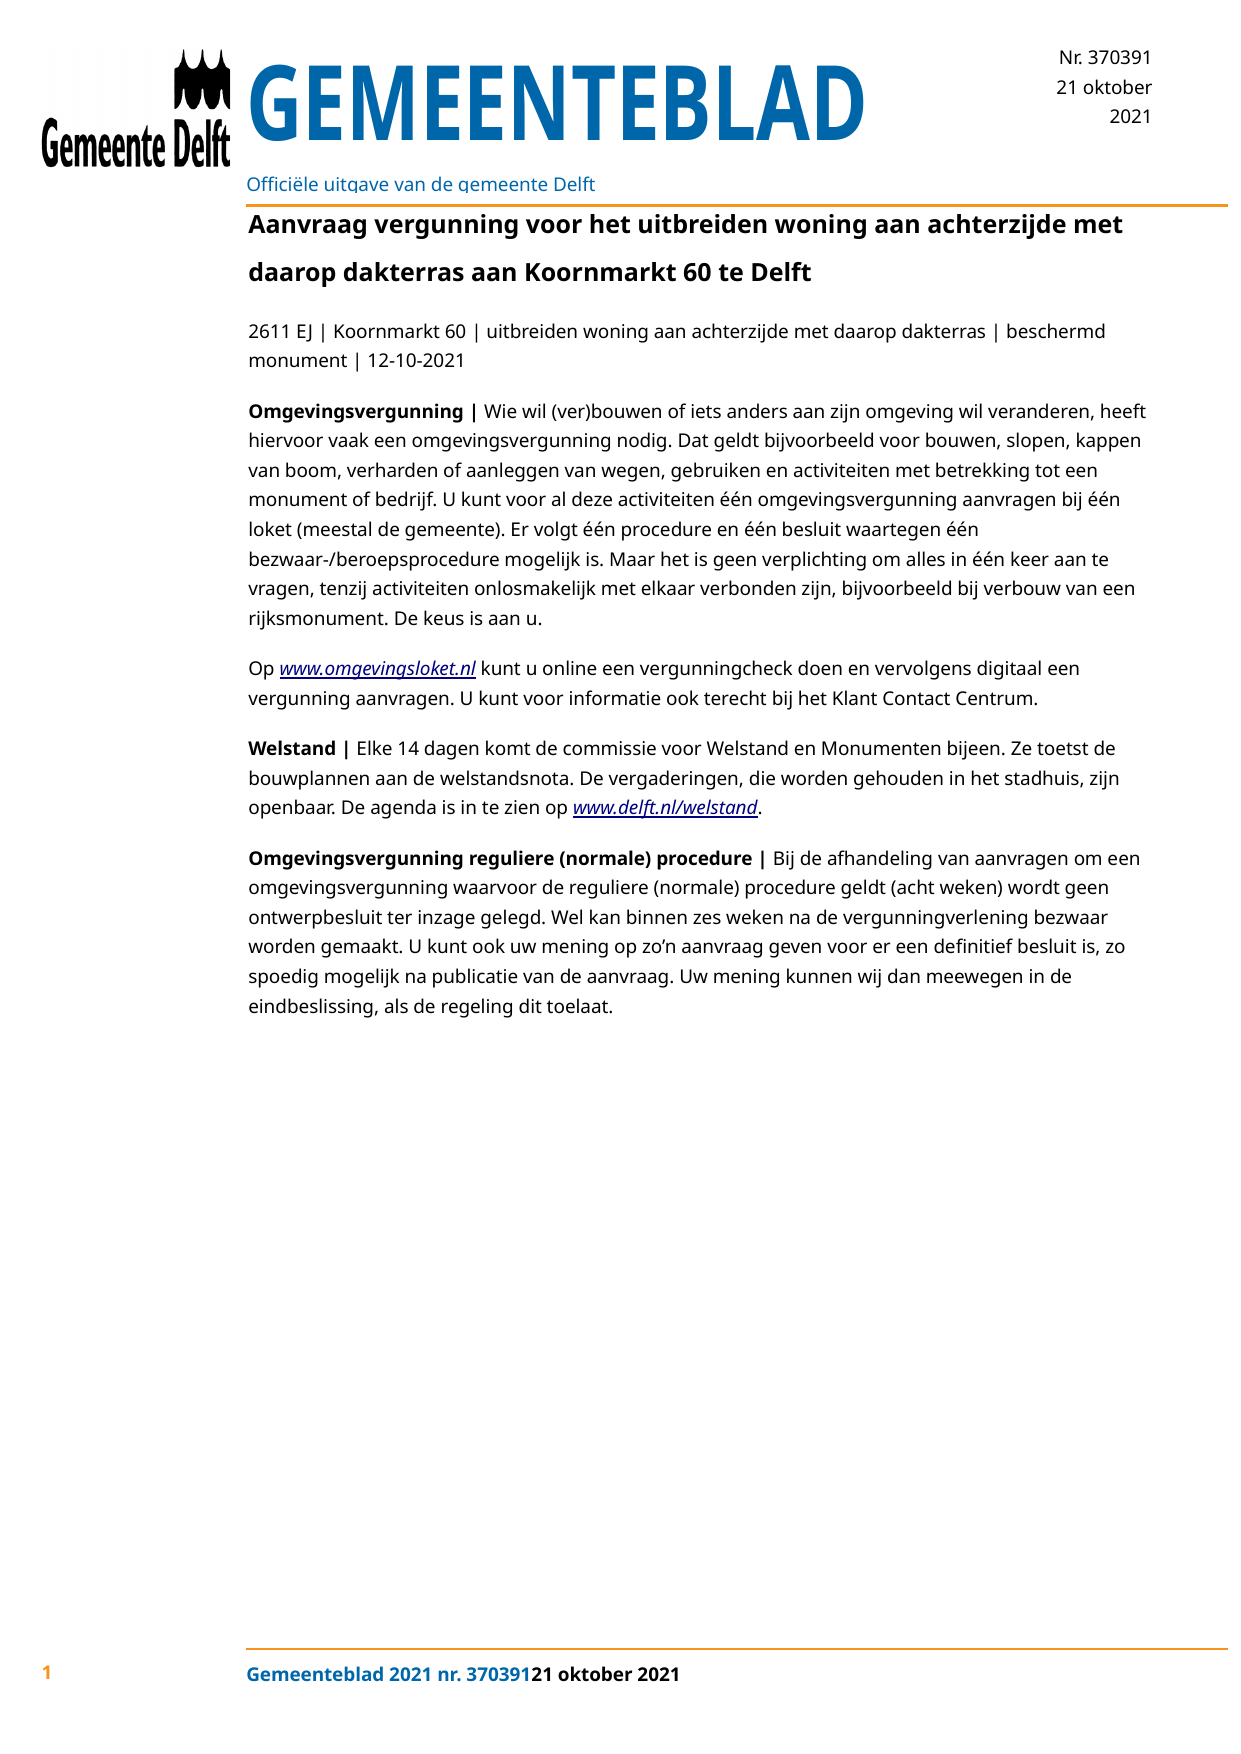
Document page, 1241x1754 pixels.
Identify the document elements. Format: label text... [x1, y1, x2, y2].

text Omgevingsvergunning reguliere (normale) procedure | Bij de afhandeling van aanvragen om een omgevingsvergunning waarvoor de reguliere (normale) procedure geldt (acht weken) wordt geen ontwerpbesluit ter inzage gelegd. Wel kan binnen zes weken na de vergunningverlening bezwaar worden gemaakt. U kunt ook uw mening op zo’n aanvraag geven voor er een definitief besluit is, zo spoedig mogelijk na publicatie van de aanvraag. Uw mening kunnen wij dan meewegen in de eindbeslissing, als de regeling dit toelaat. [248, 845, 1152, 1019]
text Op www.omgevingsloket.nl kunt u online een vergunningcheck doen en vervolgens digitaal een vergunning aanvragen. U kunt voor informatie ook terecht bij het Klant Contact Centrum. [248, 655, 1152, 711]
text Aanvraag vergunning voor het uitbreiden woning aan achterzijde met daarop dakterras aan Koornmarkt 60 te Delft [248, 207, 1152, 288]
text Welstand | Elke 14 dagen komt de commissie voor Welstand en Monumenten bijeen. Ze toetst de bouwplannen aan de welstandsnota. De vergaderingen, die worden gehouden in het stadhuis, zijn openbaar. De agenda is in te zien op www.delft.nl/welstand. [248, 735, 1152, 820]
picture [41, 47, 231, 172]
text 2611 EJ | Koornmarkt 60 | uitbreiden woning aan achterzijde met daarop dakterras | beschermd monument | 12-10-2021 [248, 318, 1152, 373]
text Omgevingsvergunning | Wie wil (ver)bouwen of iets anders aan zijn omgeving wil veranderen, heeft hiervoor vaak een omgevingsvergunning nodig. Dat geldt bijvoorbeeld voor bouwen, slopen, kappen van boom, verharden of aanleggen van wegen, gebruiken en activiteiten met betrekking tot een monument of bedrijf. U kunt voor al deze activiteiten één omgevingsvergunning aanvragen bij één loket (meestal de gemeente). Er volgt één procedure en één besluit waartegen één bezwaar-/beroepsprocedure mogelijk is. Maar het is geen verplichting om alles in één keer aan te vragen, tenzij activiteiten onlosmakelijk met elkaar verbonden zijn, bijvoorbeeld bij verbouw van een rijksmonument. De keus is aan u. [248, 398, 1152, 631]
